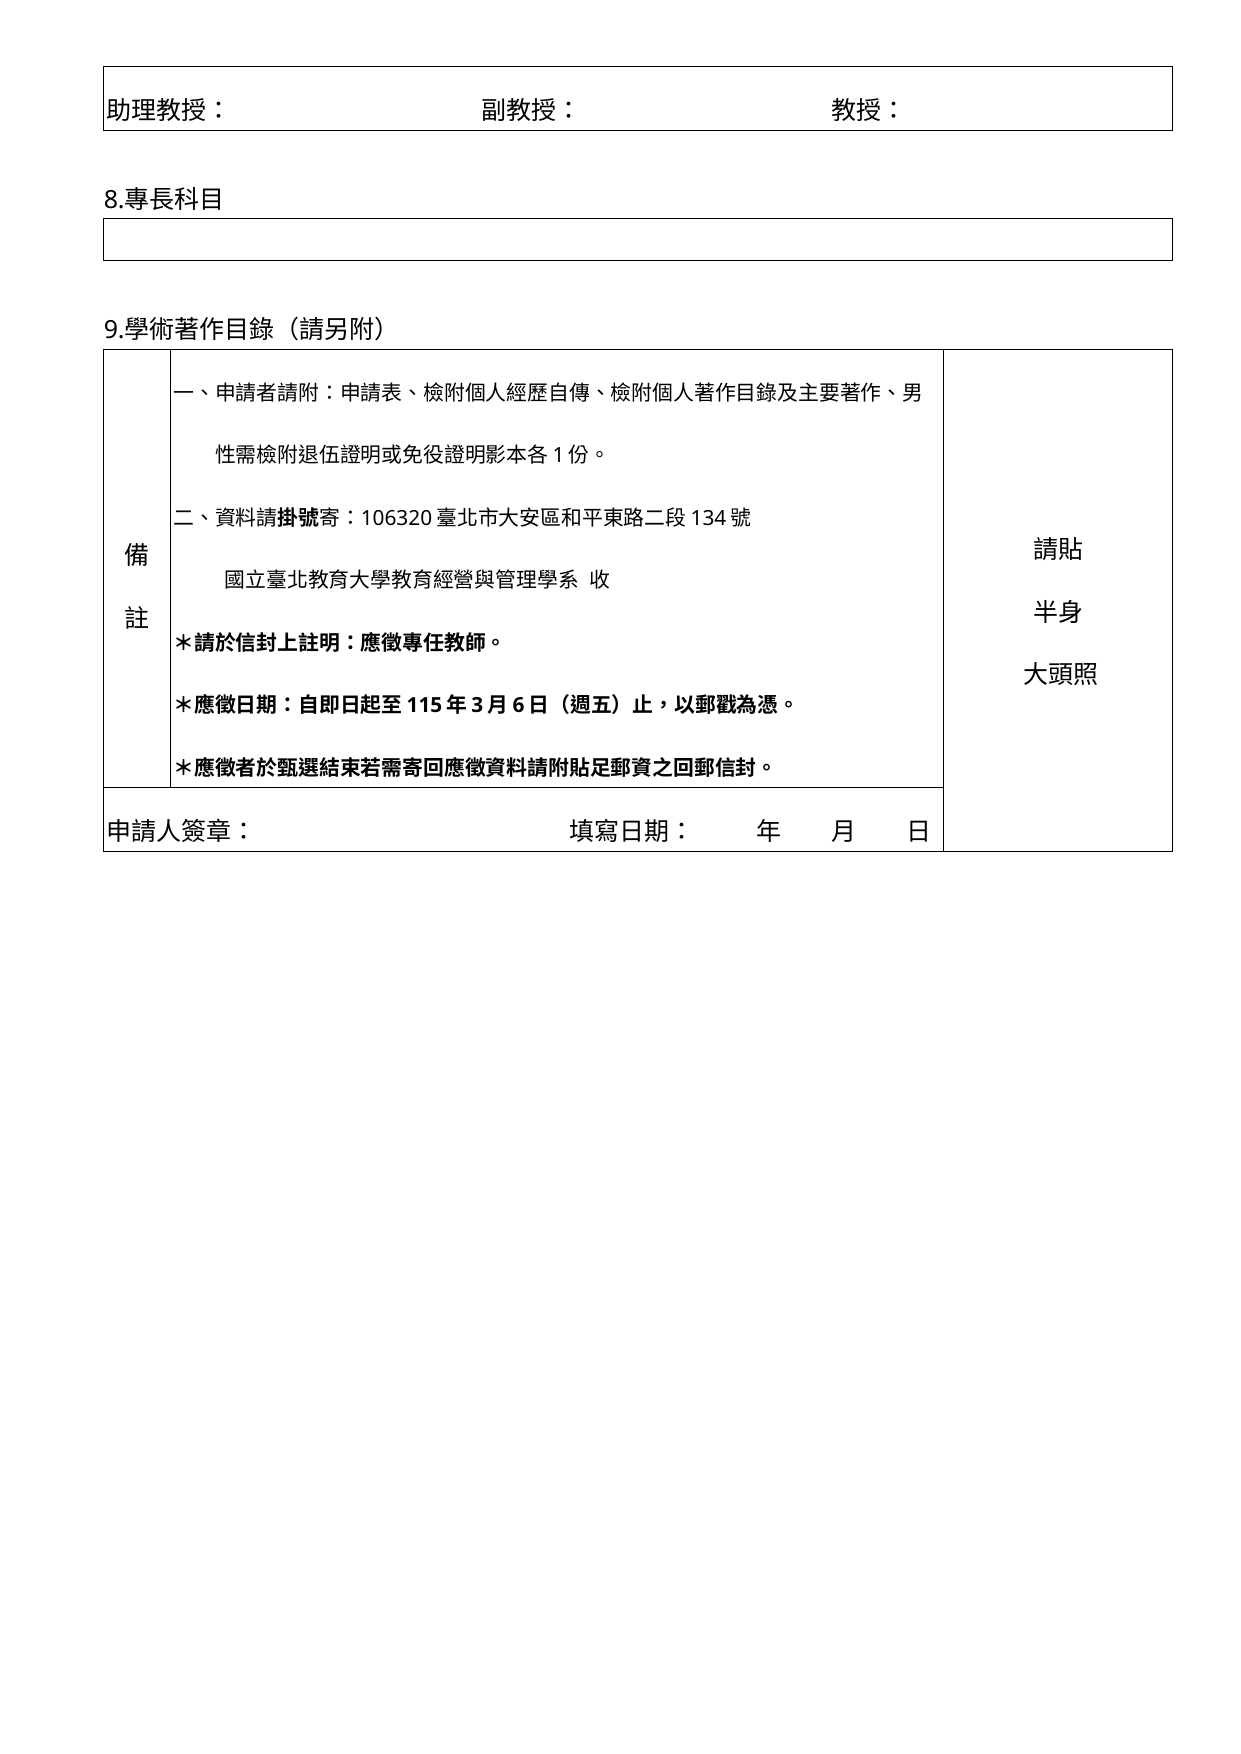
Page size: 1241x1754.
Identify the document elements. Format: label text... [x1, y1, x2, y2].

table_header 請貼 半身 大頭照 [944, 350, 1172, 851]
table_header 一、申請者請附：申請表、檢附個人經歷自傳、檢附個人著作目錄及主要著作、男性需檢附退伍證明或免役證明影本各1份。 二、資料請掛號寄：106320臺北市大安區和平東路二段134號 國立臺北教育大學教育經營與管理學系 收 ＊請於信封上註明：應徵專任教師。 ＊應徵日期：自即日起至115年3月6日（週五）止，以郵戳為憑。 ＊應徵者於甄選結束若需寄回應徵資料請附貼足郵資之回郵信封。 [171, 350, 943, 787]
text 9.學術著作目錄（請另附） [103, 286, 1063, 348]
table_cell 申請人簽章： 填寫日期： 年 月 日 [104, 788, 943, 851]
table_header 備 註 [104, 350, 170, 787]
table_header 助理教授： 副教授： 教授： [104, 67, 1172, 130]
table_header [104, 219, 1172, 260]
text 8.專長科目 [103, 156, 1167, 218]
